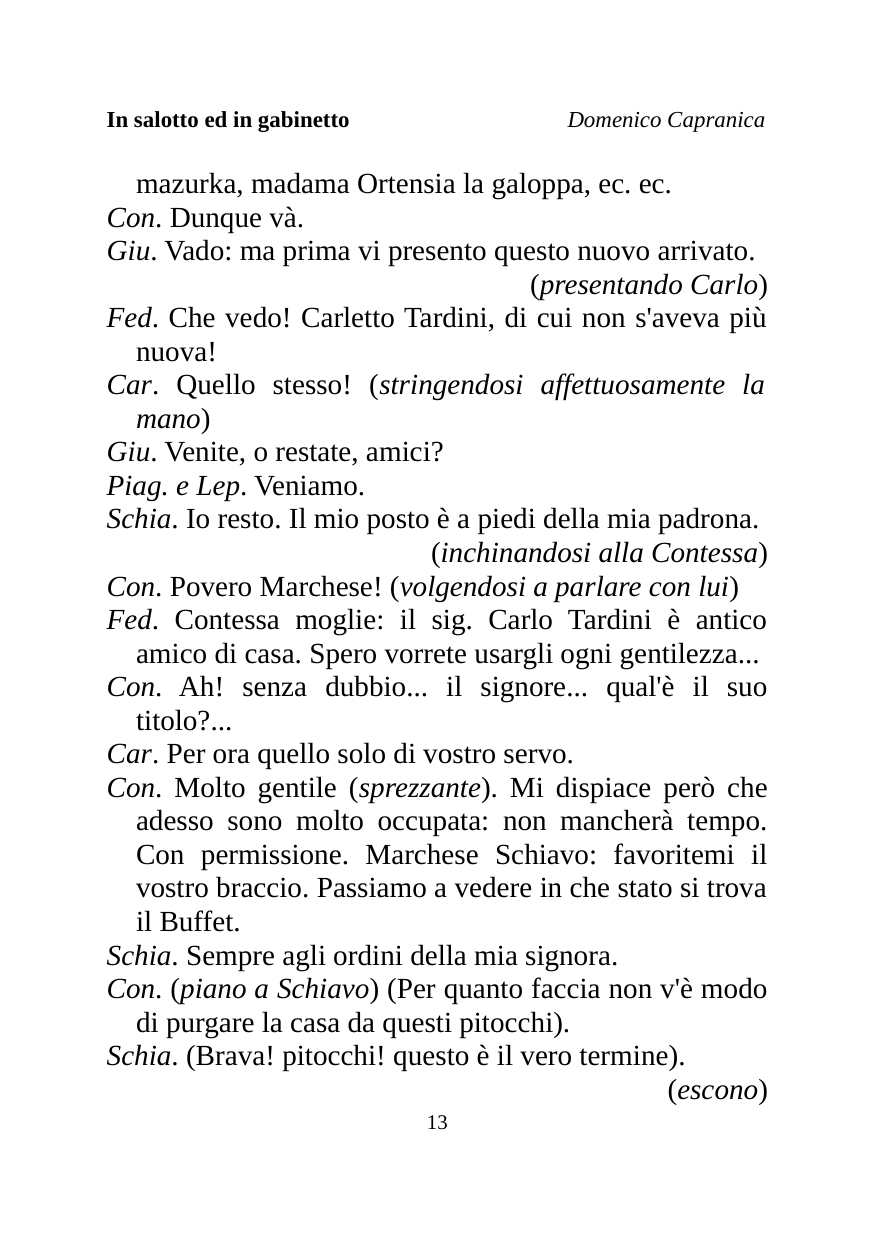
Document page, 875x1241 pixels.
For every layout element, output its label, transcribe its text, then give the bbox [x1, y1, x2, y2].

text Fed. Contessa moglie: il sig. Carlo Tardini è antico amico di casa. Spero vorrete usargli ogni gentilezza... [106, 602, 768, 669]
text Con. Ah! senza dubbio... il signore... qual'è il suo titolo?... [106, 669, 768, 736]
text Con. Molto gentile (sprezzante). Mi dispiace però che adesso sono molto occupata: non mancherà tempo. Con permissione. Marchese Schiavo: favoritemi il vostro braccio. Passiamo a vedere in che stato si trova il Buffet. [106, 770, 768, 938]
text mazurka, madama Ortensia la galoppa, ec. ec. [106, 166, 768, 200]
text Schia. (Brava! pitocchi! questo è il vero termine). [106, 1038, 768, 1072]
text Giu. Venite, o restate, amici? [106, 434, 768, 468]
text Giu. Vado: ma prima vi presento questo nuovo arrivato. [106, 233, 768, 267]
text Con. Dunque và. [106, 200, 768, 233]
text Con. (piano a Schiavo) (Per quanto faccia non v'è modo di purgare la casa da questi pitocchi). [106, 971, 768, 1038]
text Schia. Sempre agli ordini della mia signora. [106, 938, 768, 971]
text Fed. Che vedo! Carletto Tardini, di cui non s'aveva più nuova! [106, 300, 768, 367]
text Car. Quello stesso! (stringendosi affettuosamente la mano) [106, 367, 768, 434]
text (escono) [106, 1072, 768, 1105]
text Car. Per ora quello solo di vostro servo. [106, 736, 768, 770]
text (presentando Carlo) [106, 267, 768, 300]
text Piag. e Lep. Veniamo. [106, 468, 768, 502]
text (inchinandosi alla Contessa) [106, 535, 768, 569]
text Schia. Io resto. Il mio posto è a piedi della mia padrona. [106, 502, 768, 535]
text Con. Povero Marchese! (volgendosi a parlare con lui) [106, 569, 768, 602]
